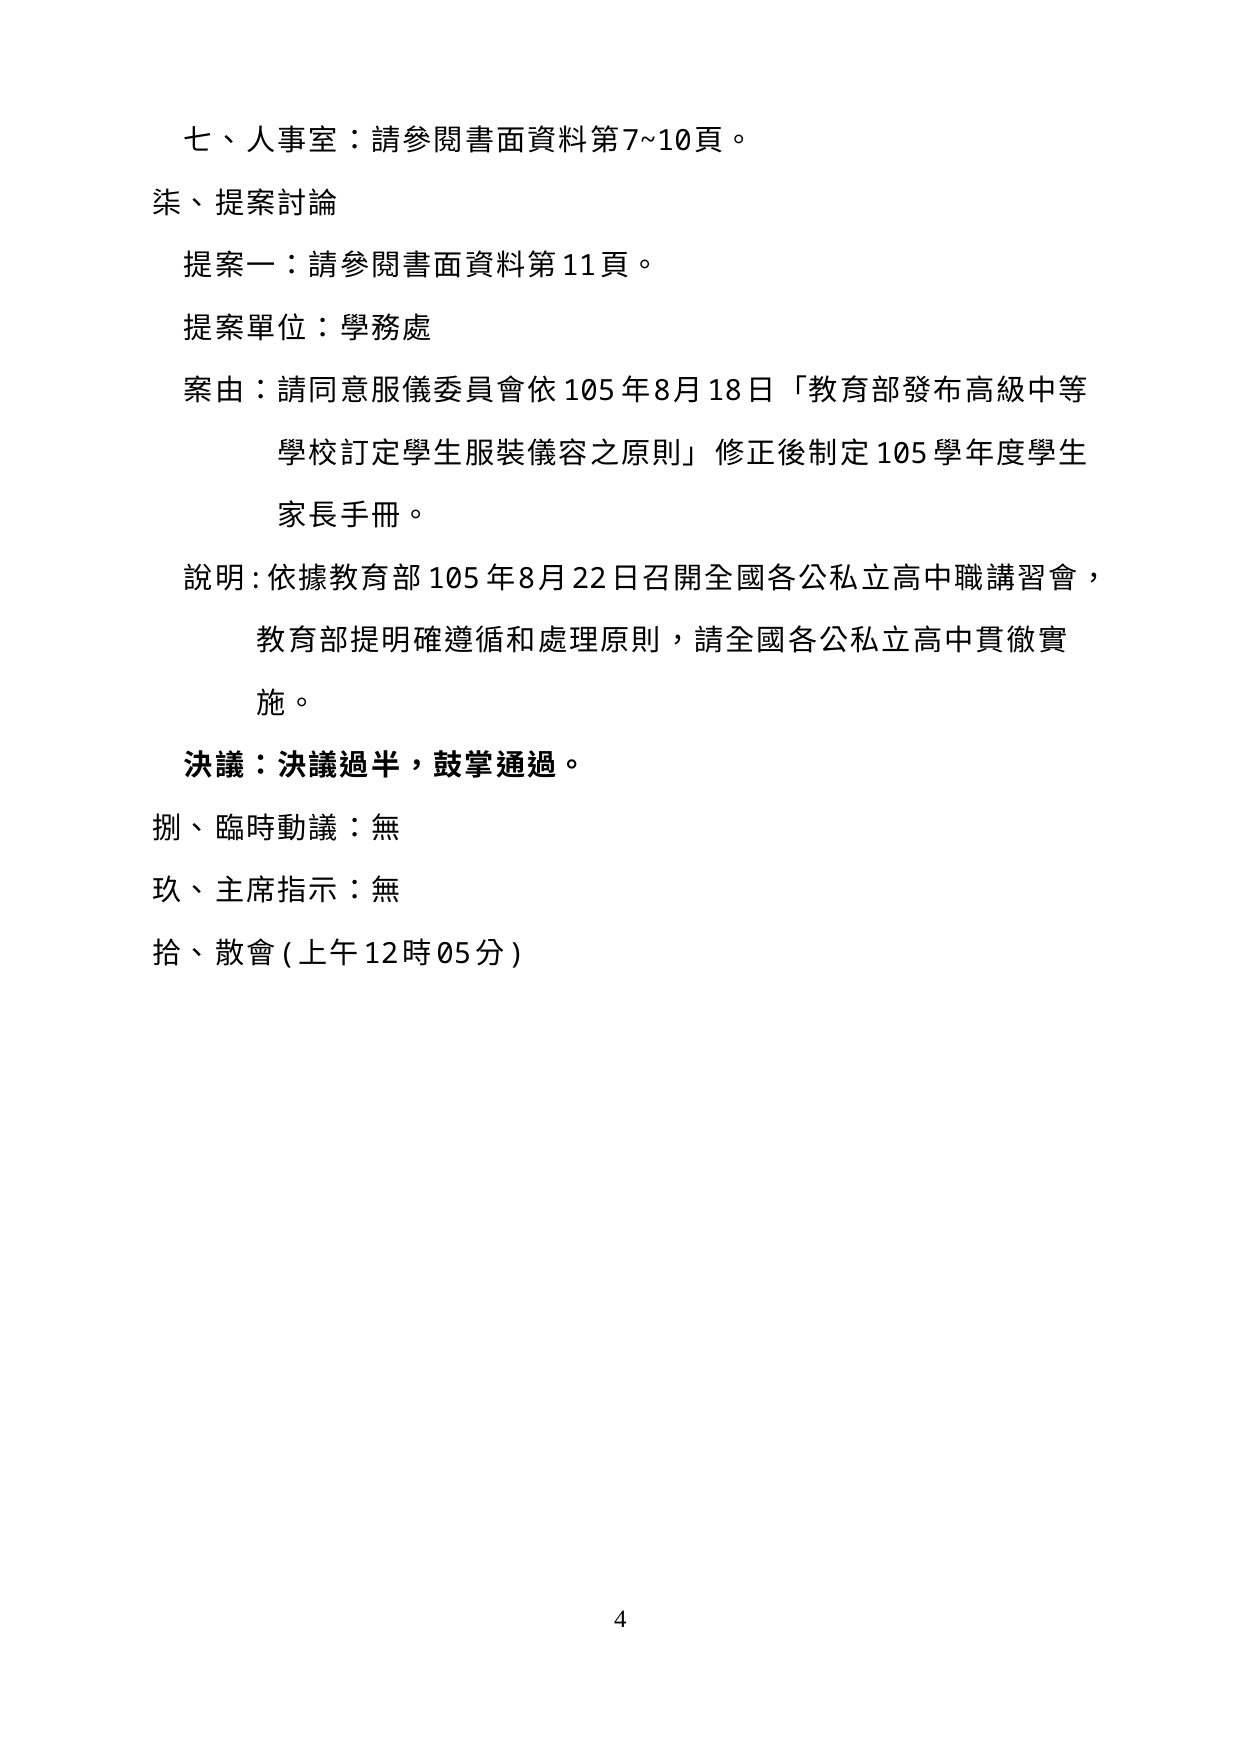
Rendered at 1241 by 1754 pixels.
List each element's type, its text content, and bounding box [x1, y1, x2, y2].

text 捌、臨時動議：無 [151, 784, 1089, 846]
text 七、人事室：請參閱書面資料第7~10頁。 [151, 96, 1089, 159]
text 決議：決議過半，鼓掌通過。 [151, 721, 1089, 784]
text 柒、提案討論 [151, 159, 1089, 221]
text 案由：請同意服儀委員會依105年8月18日「教育部發布高級中等學校訂定學生服裝儀容之原則」修正後制定105學年度學生家長手冊。 [180, 346, 1089, 534]
text 提案單位：學務處 [151, 284, 1089, 346]
text 提案一：請參閱書面資料第11頁。 [151, 221, 1089, 284]
text 拾、散會(上午12時05分) [151, 909, 1089, 971]
text 玖、主席指示：無 [151, 846, 1089, 909]
text 說明:依據教育部105年8月22日召開全國各公私立高中職講習會，教育部提明確遵循和處理原則，請全國各公私立高中貫徹實施。 [180, 534, 1089, 721]
